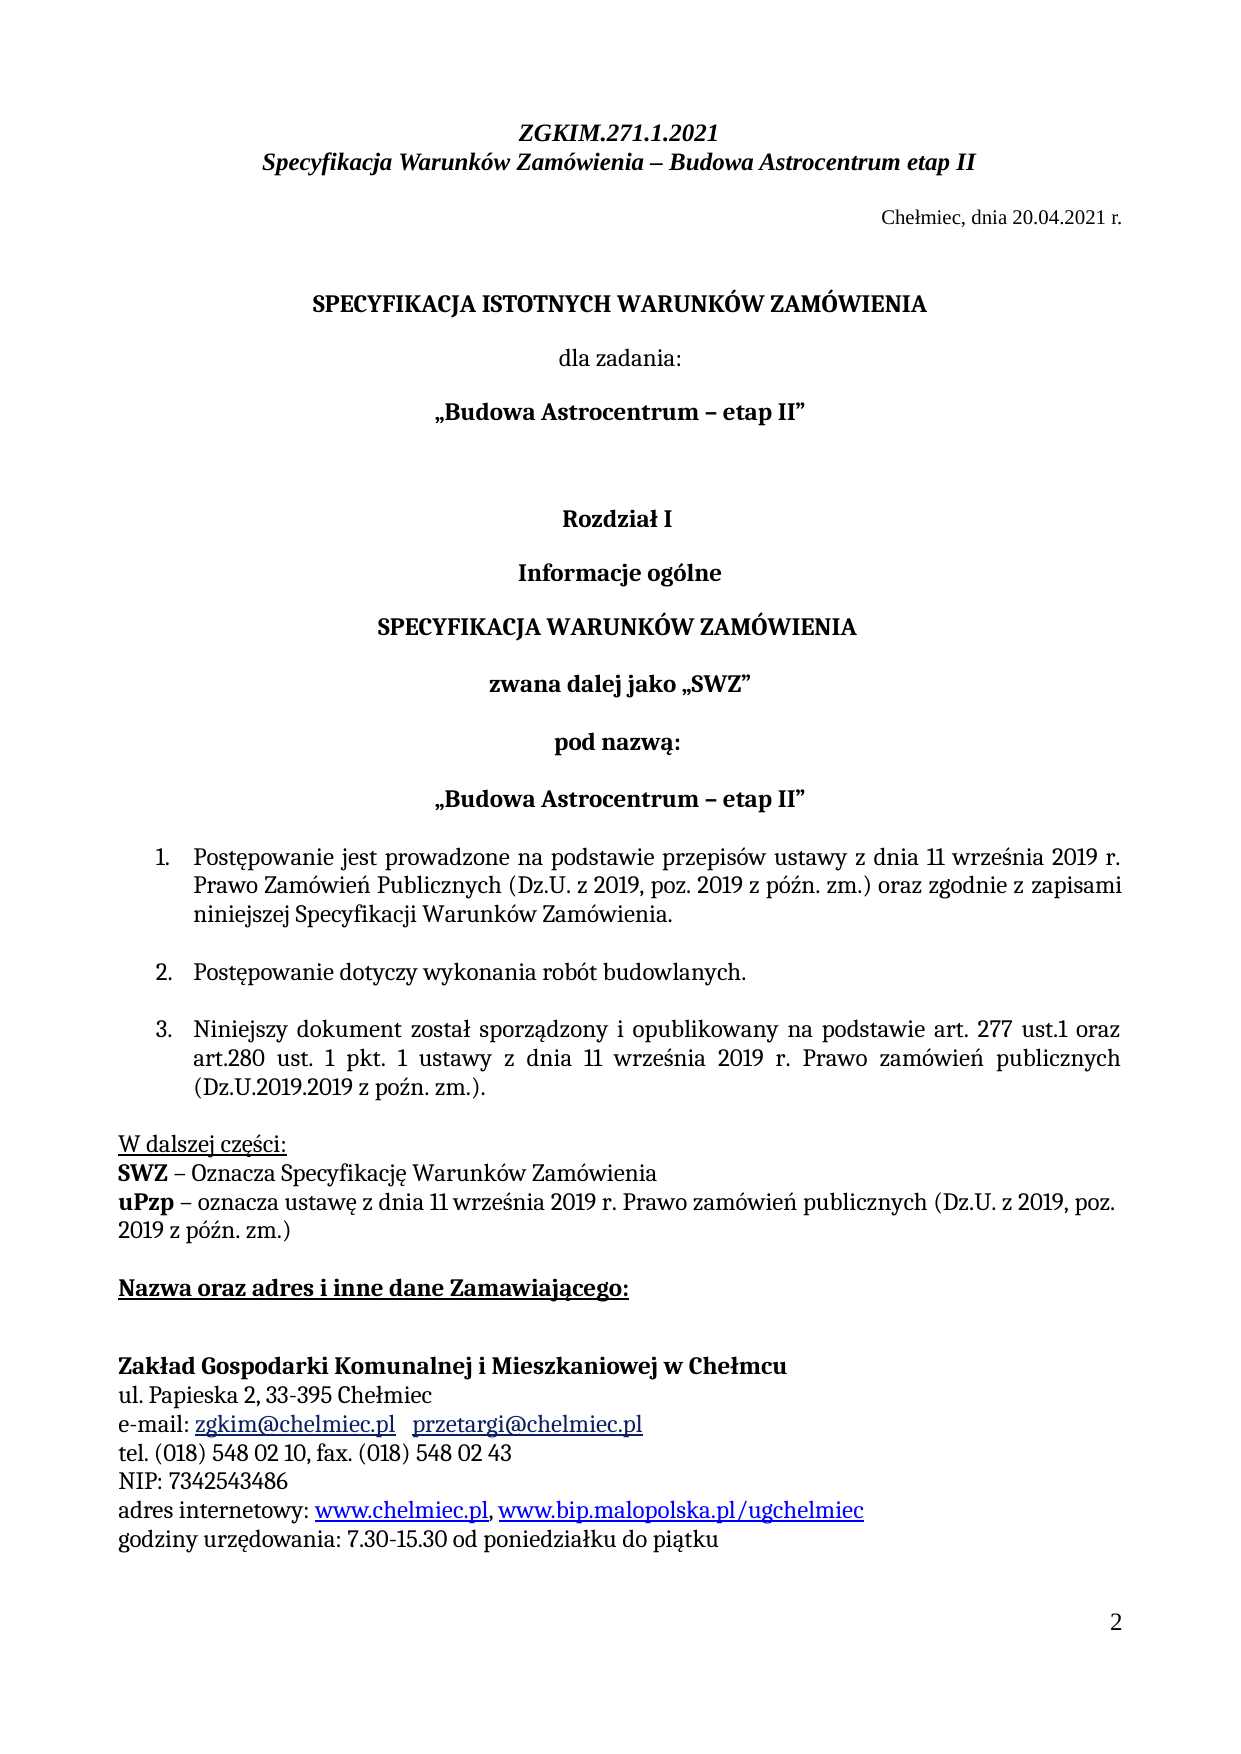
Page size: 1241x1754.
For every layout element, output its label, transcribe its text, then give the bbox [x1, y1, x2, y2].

text adres internetowy: www.chelmiec.pl, www.bip.malopolska.pl/ugchelmiec [118, 1496, 1122, 1525]
text Chełmiec, dnia 20.04.2021 r. [118, 205, 1122, 229]
list Postępowanie jest prowadzone na podstawie przepisów ustawy z dnia 11 września 2019 r. Prawo Zamówień Publicznych (Dz.U. z 2019, poz. 2019 z późn. zm.) oraz zgodnie z zapisami niniejszej Specyfikacji Warunków Zamówienia. [156, 843, 1122, 929]
text „Budowa Astrocentrum – etap II” [118, 398, 1122, 426]
text W dalszej części: [118, 1130, 1122, 1159]
text SPECYFIKACJA ISTOTNYCH WARUNKÓW ZAMÓWIENIA [118, 290, 1122, 319]
text godziny urzędowania: 7.30-15.30 od poniedziałku do piątku [118, 1525, 1122, 1553]
text „Budowa Astrocentrum – etap II” [118, 785, 1122, 814]
text tel. (018) 548 02 10, fax. (018) 548 02 43 [118, 1438, 1122, 1467]
text NIP: 7342543486 [118, 1467, 1122, 1496]
text zwana dalej jako „SWZ” [118, 670, 1122, 699]
text ul. Papieska 2, 33-395 Chełmiec [118, 1381, 1122, 1410]
text SPECYFIKACJA WARUNKÓW ZAMÓWIENIA [118, 613, 1122, 641]
text Rozdział I [118, 505, 1122, 534]
text Nazwa oraz adres i inne dane Zamawiającego: [118, 1274, 1122, 1303]
text e-mail: zgkim@chelmiec.pl przetargi@chelmiec.pl [118, 1410, 1122, 1438]
text dla zadania: [118, 344, 1122, 373]
text pod nazwą: [118, 728, 1122, 756]
text Informacje ogólne [118, 559, 1122, 588]
text uPzp – oznacza ustawę z dnia 11 września 2019 r. Prawo zamówień publicznych (Dz.U. z 2019, poz. 2019 z późn. zm.) [118, 1188, 1122, 1245]
text Zakład Gospodarki Komunalnej i Mieszkaniowej w Chełmcu [118, 1352, 1122, 1381]
list Niniejszy dokument został sporządzony i opublikowany na podstawie art. 277 ust.1 oraz art.280 ust. 1 pkt. 1 ustawy z dnia 11 września 2019 r. Prawo zamówień publicznych (Dz.U.2019.2019 z poźn. zm.). [156, 1015, 1122, 1101]
text SWZ – Oznacza Specyfikację Warunków Zamówienia [118, 1159, 1122, 1188]
list Postępowanie dotyczy wykonania robót budowlanych. [156, 958, 1122, 986]
